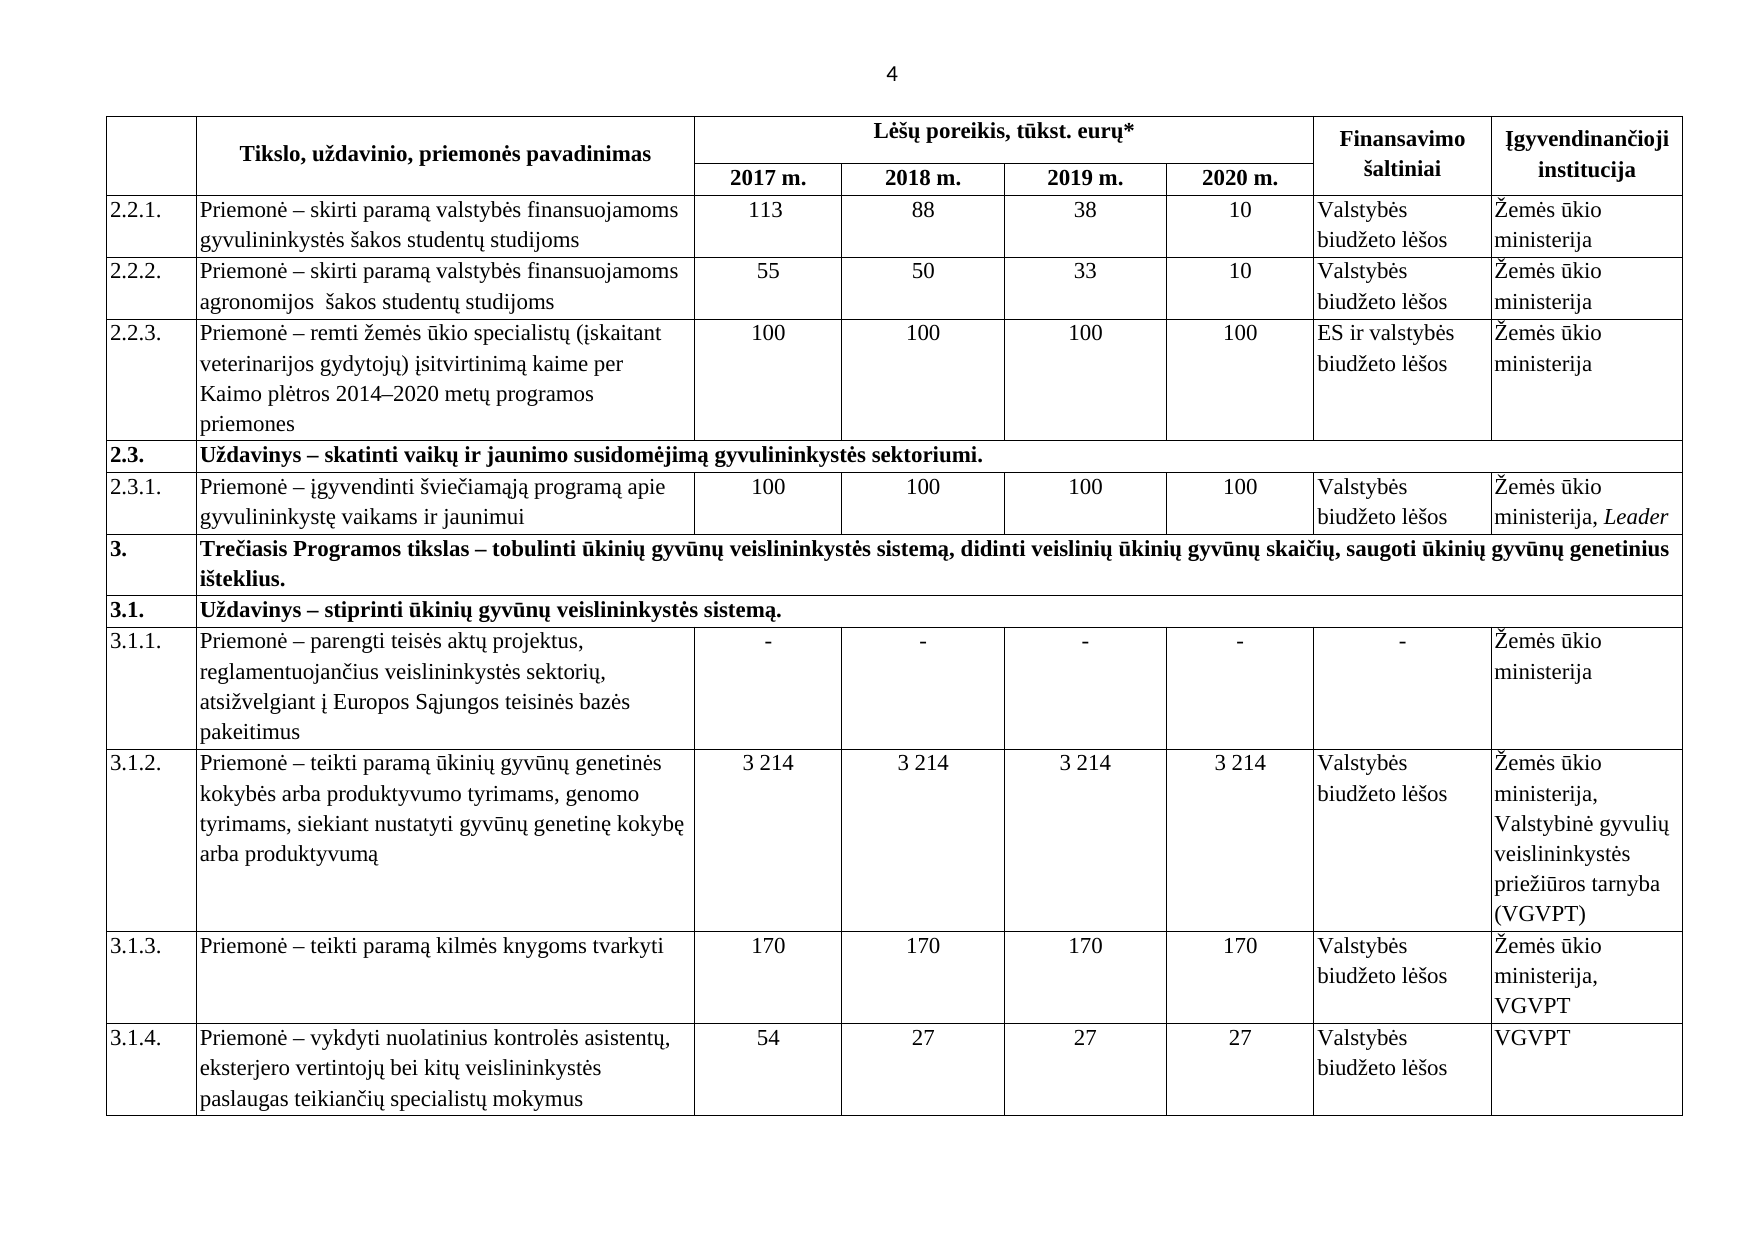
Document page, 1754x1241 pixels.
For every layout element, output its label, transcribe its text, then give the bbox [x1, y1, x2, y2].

table_cell Valstybės biudžeto lėšos [1314, 1024, 1491, 1115]
table_cell 2.3. [107, 441, 196, 472]
table_cell 2.2.1. [107, 196, 196, 257]
table_cell 3.1. [107, 596, 196, 627]
table_cell Priemonė – įgyvendinti šviečiamąją programą apie gyvulininkystę vaikams ir jaunimui [197, 473, 694, 534]
table_cell Valstybės biudžeto lėšos [1314, 258, 1491, 318]
table_header Įgyvendinančioji institucija [1492, 117, 1682, 195]
table_cell 100 [695, 473, 841, 534]
table_cell - [1005, 628, 1166, 748]
table_cell 100 [1005, 320, 1166, 440]
table_cell Valstybės biudžeto lėšos [1314, 750, 1491, 931]
table_cell Žemės ūkio ministerija [1492, 258, 1682, 318]
table_cell 100 [1167, 473, 1313, 534]
table_header [107, 117, 196, 195]
table_cell Žemės ūkio ministerija, Leader [1492, 473, 1682, 534]
table_cell Žemės ūkio ministerija [1492, 196, 1682, 257]
table_cell 2.3.1. [107, 473, 196, 534]
table_cell 88 [842, 196, 1004, 257]
table_cell - [1314, 628, 1491, 748]
table_cell 3 214 [1005, 750, 1166, 931]
table_cell 3 214 [1167, 750, 1313, 931]
table_cell 27 [1167, 1024, 1313, 1115]
table_cell 3. [107, 535, 196, 595]
table_cell 170 [695, 932, 841, 1023]
table_cell 27 [842, 1024, 1004, 1115]
table_cell 27 [1005, 1024, 1166, 1115]
table_header Lėšų poreikis, tūkst. eurų* [695, 117, 1313, 163]
table_cell 55 [695, 258, 841, 318]
table_cell 170 [1167, 932, 1313, 1023]
table_header Finansavimo šaltiniai [1314, 117, 1491, 195]
table_cell 10 [1167, 258, 1313, 318]
table_cell Priemonė – teikti paramą ūkinių gyvūnų genetinės kokybės arba produktyvumo tyrimams, genomo tyrimams, siekiant nustatyti gyvūnų genetinę kokybę arba produktyvumą [197, 750, 694, 931]
table_cell 3 214 [842, 750, 1004, 931]
table_cell 3.1.4. [107, 1024, 196, 1115]
table_cell Valstybės biudžeto lėšos [1314, 473, 1491, 534]
table_cell Priemonė – vykdyti nuolatinius kontrolės asistentų, eksterjero vertintojų bei kitų veislininkystės paslaugas teikiančių specialistų mokymus [197, 1024, 694, 1115]
table_cell Trečiasis Programos tikslas – tobulinti ūkinių gyvūnų veislininkystės sistemą, didinti veislinių ūkinių gyvūnų skaičių, saugoti ūkinių gyvūnų genetinius išteklius. [197, 535, 1682, 595]
table_header Tikslo, uždavinio, priemonės pavadinimas [197, 117, 694, 195]
table_cell 33 [1005, 258, 1166, 318]
table_cell 170 [842, 932, 1004, 1023]
table_cell 3.1.2. [107, 750, 196, 931]
table_cell 3.1.1. [107, 628, 196, 748]
table_cell 3.1.3. [107, 932, 196, 1023]
table_cell Priemonė – remti žemės ūkio specialistų (įskaitant veterinarijos gydytojų) įsitvirtinimą kaime per Kaimo plėtros 2014–2020 metų programos priemones [197, 320, 694, 440]
table_cell Žemės ūkio ministerija, Valstybinė gyvulių veislininkystės priežiūros tarnyba (VGVPT) [1492, 750, 1682, 931]
table_cell 10 [1167, 196, 1313, 257]
table_cell 3 214 [695, 750, 841, 931]
table_cell Priemonė – skirti paramą valstybės finansuojamoms gyvulininkystės šakos studentų studijoms [197, 196, 694, 257]
table_cell Žemės ūkio ministerija, VGVPT [1492, 932, 1682, 1023]
table_cell 100 [1167, 320, 1313, 440]
table_cell Žemės ūkio ministerija [1492, 320, 1682, 440]
table_cell - [695, 628, 841, 748]
table_cell Žemės ūkio ministerija [1492, 628, 1682, 748]
table_cell ES ir valstybės biudžeto lėšos [1314, 320, 1491, 440]
table_cell 2018 m. [842, 164, 1004, 195]
table_cell 100 [842, 473, 1004, 534]
table_cell - [842, 628, 1004, 748]
table_cell 170 [1005, 932, 1166, 1023]
table_cell Priemonė – teikti paramą kilmės knygoms tvarkyti [197, 932, 694, 1023]
table_cell 100 [1005, 473, 1166, 534]
table_cell VGVPT [1492, 1024, 1682, 1115]
table_cell - [1167, 628, 1313, 748]
table_cell 2.2.2. [107, 258, 196, 318]
table_cell 113 [695, 196, 841, 257]
table_cell 54 [695, 1024, 841, 1115]
table_cell Uždavinys – skatinti vaikų ir jaunimo susidomėjimą gyvulininkystės sektoriumi. [197, 441, 1682, 472]
table_cell Priemonė – skirti paramą valstybės finansuojamoms agronomijos šakos studentų studijoms [197, 258, 694, 318]
table_cell Valstybės biudžeto lėšos [1314, 932, 1491, 1023]
table_cell 100 [842, 320, 1004, 440]
table_cell 38 [1005, 196, 1166, 257]
table_cell 2020 m. [1167, 164, 1313, 195]
table_cell Valstybės biudžeto lėšos [1314, 196, 1491, 257]
table_cell 2019 m. [1005, 164, 1166, 195]
table_cell 2017 m. [695, 164, 841, 195]
table_cell 50 [842, 258, 1004, 318]
table_cell Uždavinys – stiprinti ūkinių gyvūnų veislininkystės sistemą. [197, 596, 1682, 627]
table_cell 2.2.3. [107, 320, 196, 440]
table_cell Priemonė – parengti teisės aktų projektus, reglamentuojančius veislininkystės sektorių, atsižvelgiant į Europos Sąjungos teisinės bazės pakeitimus [197, 628, 694, 748]
table_cell 100 [695, 320, 841, 440]
